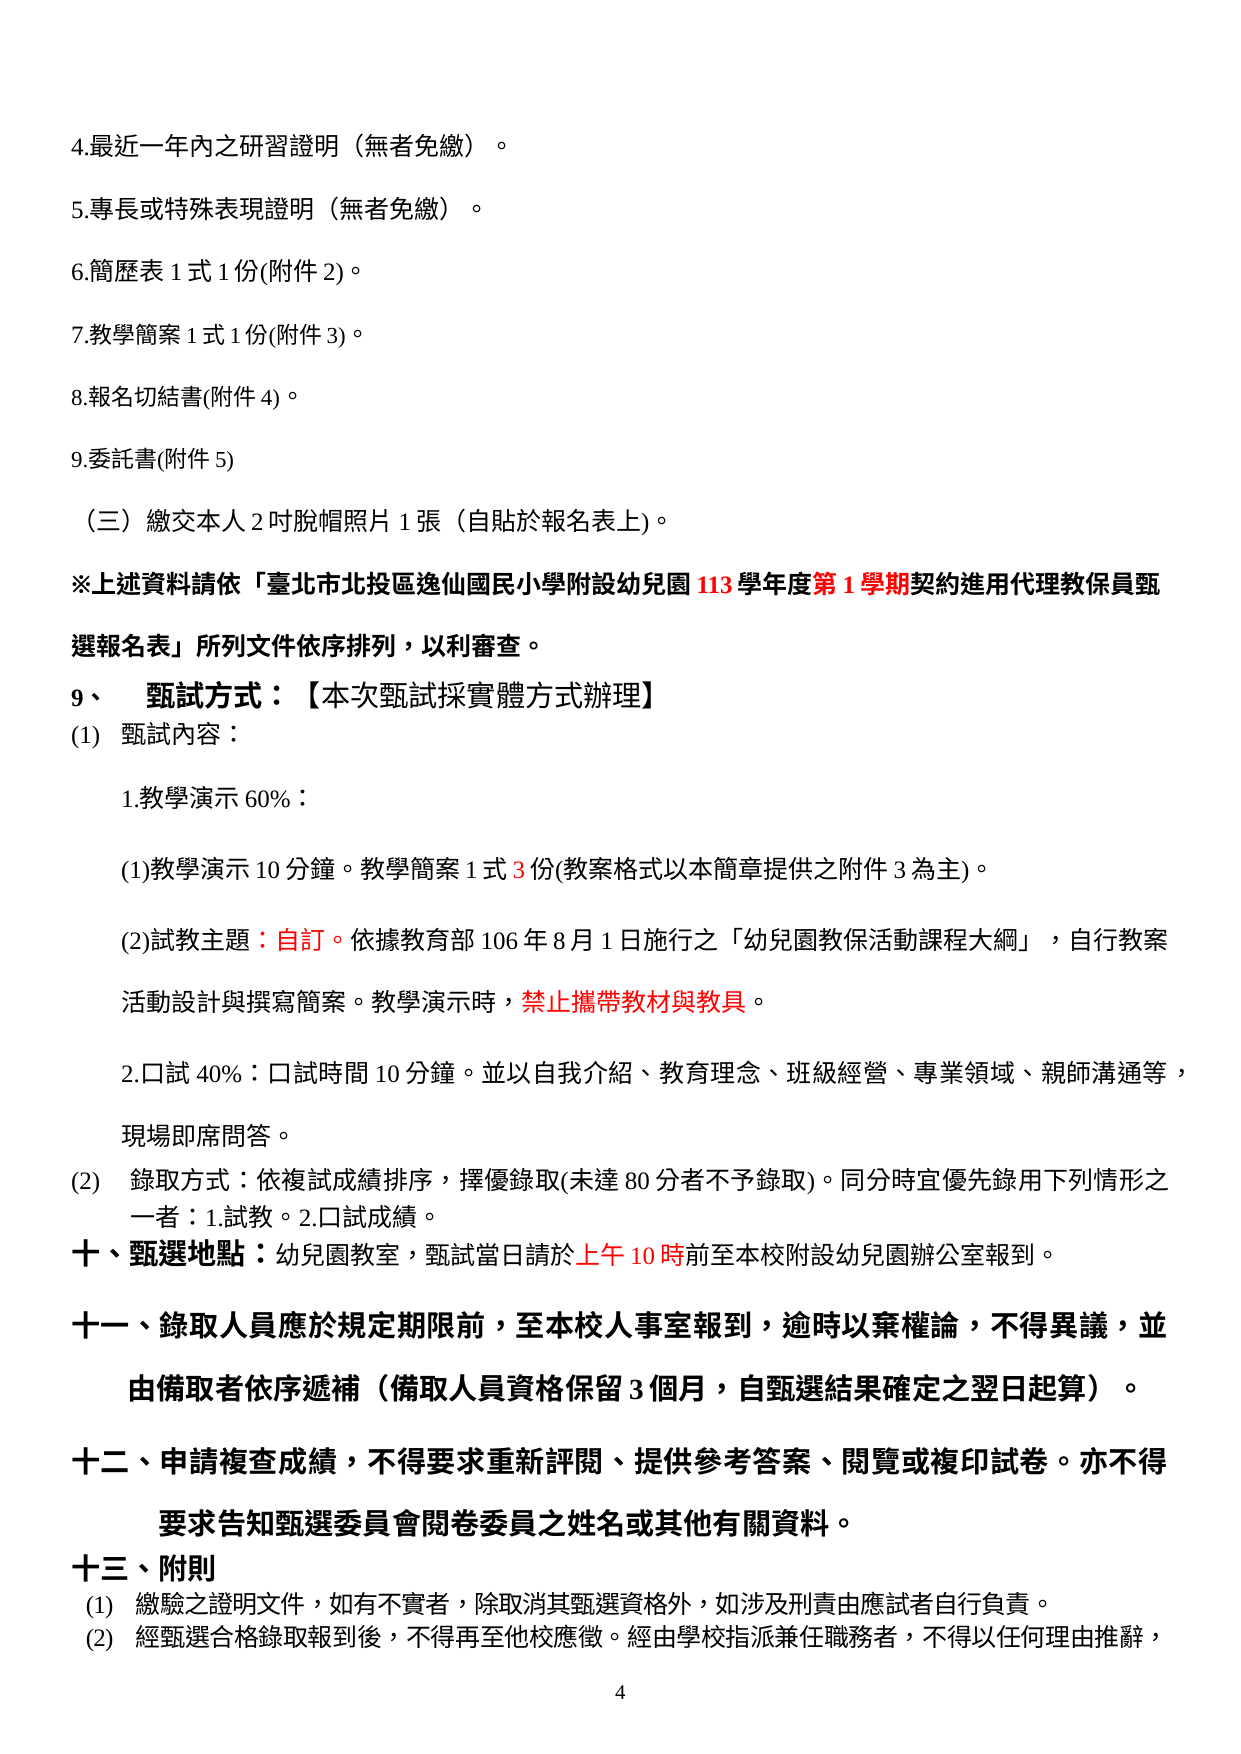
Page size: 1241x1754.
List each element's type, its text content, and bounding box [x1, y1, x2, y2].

text 十一、錄取人員應於規定期限前，至本校人事室報到，逾時以棄權論，不得異議，並由備取者依序遞補（備取人員資格保留3個月，自甄選結果確定之翌日起算）。 [71, 1282, 1169, 1407]
text 9.委託書(附件5) [71, 416, 1169, 478]
text 5.專長或特殊表現證明（無者免繳）。 [71, 166, 1169, 228]
list 經甄選合格錄取報到後，不得再至他校應徵。經由學校指派兼任職務者，不得以任何理由推辭， [86, 1620, 1169, 1653]
list 繳驗之證明文件，如有不實者，除取消其甄選資格外，如涉及刑責由應試者自行負責。 [86, 1586, 1169, 1620]
text 十三、附則 [71, 1553, 1169, 1586]
text 1.教學演示60%： [121, 755, 1169, 818]
text 4.最近一年內之研習證明（無者免繳）。 [71, 103, 1169, 166]
list 甄試方式：【本次甄試採實體方式辦理】 [71, 676, 1169, 713]
text 十、甄選地點：幼兒園教室，甄試當日請於上午10時前至本校附設幼兒園辦公室報到。 [71, 1234, 1169, 1272]
text 2.口試40%：口試時間10分鐘。並以自我介紹、教育理念、班級經營、專業領域、親師溝通等，現場即席問答。 [121, 1030, 1169, 1155]
text 7.教學簡案1式1份(附件3)。 [71, 291, 1169, 353]
text 8.報名切結書(附件4)。 [71, 353, 1169, 416]
text （三）繳交本人2吋脫帽照片1張（自貼於報名表上)。 [71, 478, 1169, 541]
text 6.簡歷表1式1份(附件2)。 [71, 228, 1169, 291]
text (2)試教主題：自訂。依據教育部106年8月1日施行之「幼兒園教保活動課程大綱」，自行教案活動設計與撰寫簡案。教學演示時，禁止攜帶教材與教具。 [121, 897, 1169, 1022]
list 甄試內容： [71, 713, 1169, 751]
text (1)教學演示10分鐘。教學簡案1式3份(教案格式以本簡章提供之附件3為主)。 [121, 826, 1169, 888]
list 錄取方式：依複試成績排序，擇優錄取(未達80分者不予錄取)。同分時宜優先錄用下列情形之一者：1.試教。2.口試成績。 [71, 1159, 1169, 1234]
text ※上述資料請依「臺北市北投區逸仙國民小學附設幼兒園113學年度第1學期契約進用代理教保員甄選報名表」所列文件依序排列，以利審查。 [71, 541, 1169, 666]
text 十二、申請複查成績，不得要求重新評閱、提供參考答案、閱覽或複印試卷。亦不得要求告知甄選委員會閱卷委員之姓名或其他有關資料。 [71, 1418, 1169, 1543]
